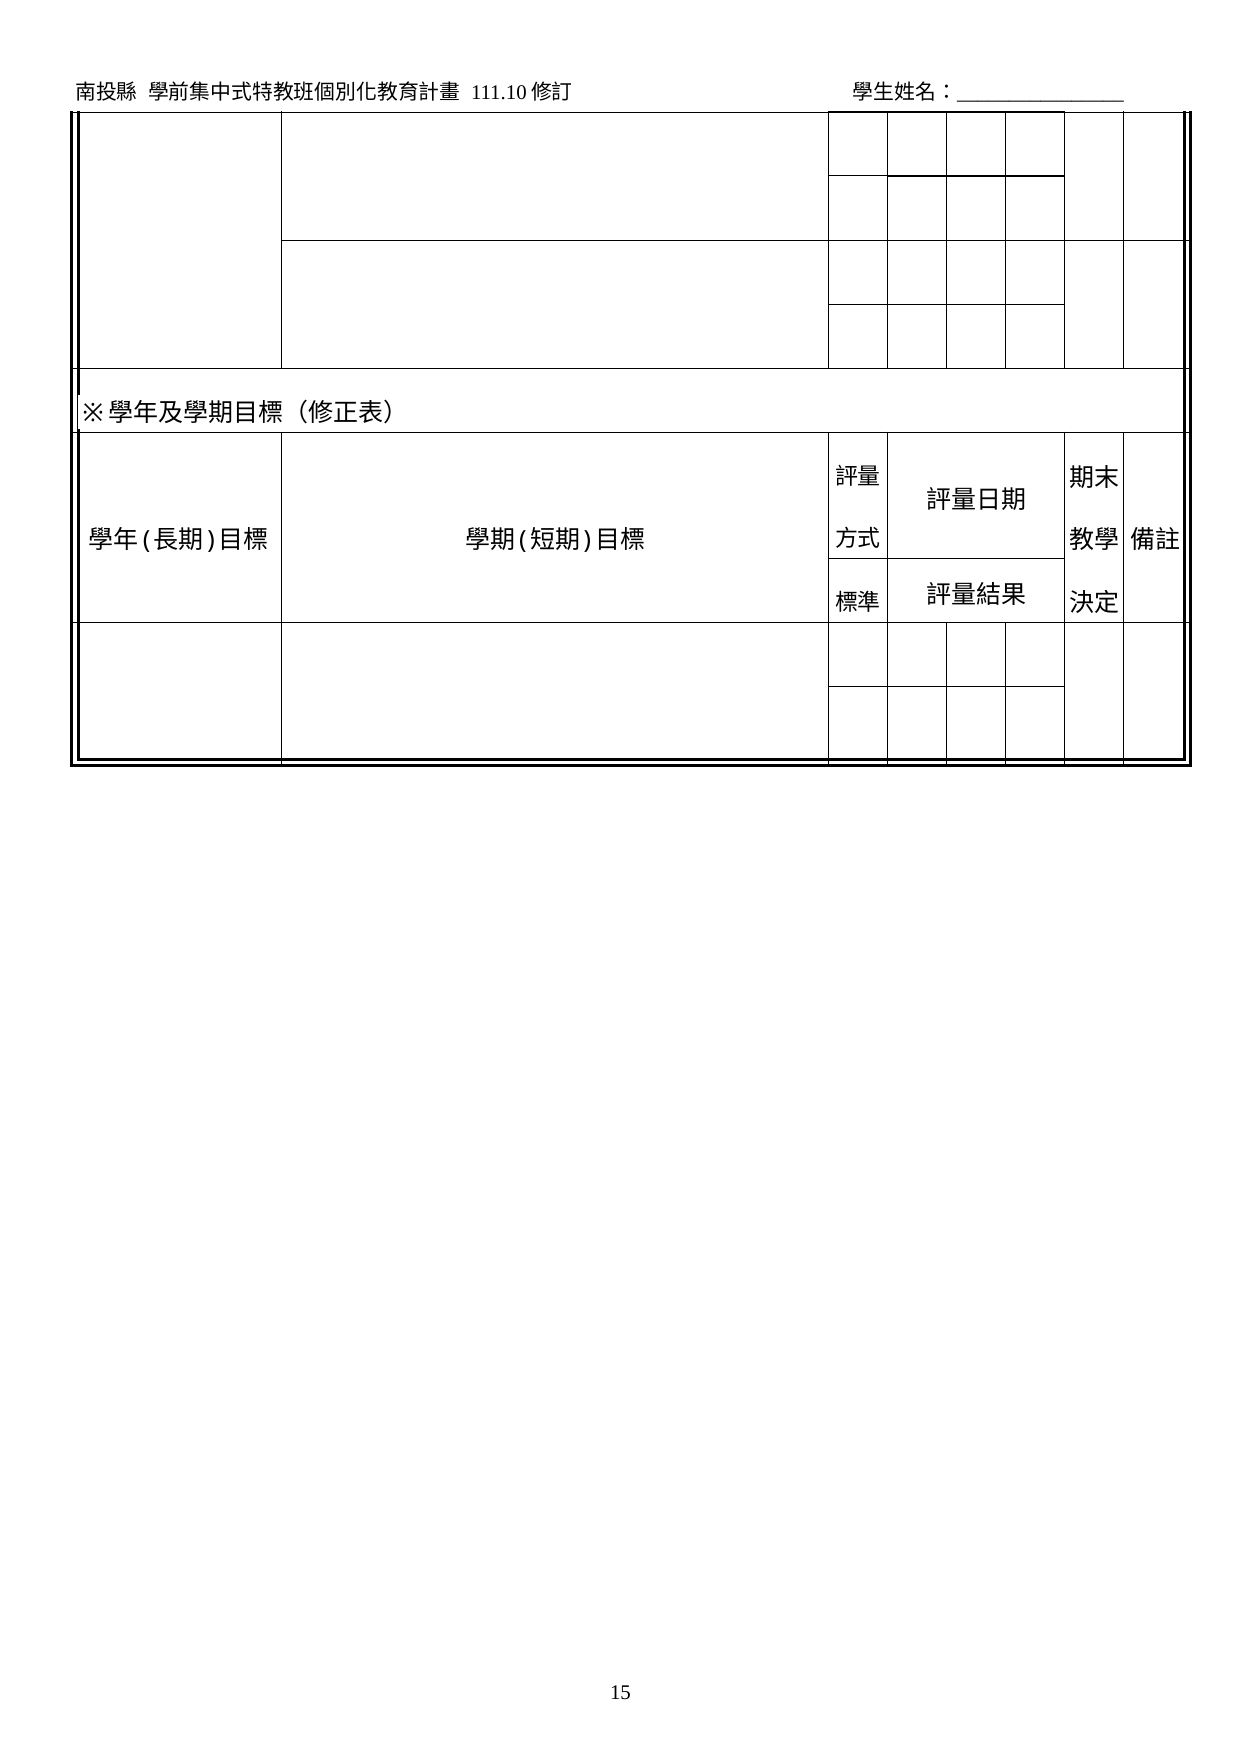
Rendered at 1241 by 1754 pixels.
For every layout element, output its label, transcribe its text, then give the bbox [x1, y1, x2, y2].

table_cell [829, 305, 887, 368]
table_cell 學期(短期)目標 [282, 433, 828, 622]
table_cell [829, 241, 887, 303]
table_cell [829, 687, 887, 758]
table_cell [80, 623, 281, 758]
table_cell [1006, 113, 1064, 175]
table_cell [1006, 687, 1064, 758]
table_cell [1065, 241, 1123, 368]
table_cell [947, 113, 1005, 175]
table_cell 備註 [1124, 433, 1183, 622]
table_cell 標準 [829, 559, 887, 622]
table_cell [947, 177, 1005, 239]
table_cell 評量結果 [888, 559, 1064, 622]
table_cell [1124, 113, 1183, 239]
table_cell [888, 687, 946, 758]
table_cell [947, 305, 1005, 368]
table_cell [829, 623, 887, 686]
table_cell [888, 113, 946, 175]
table_cell 學年(長期)目標 [80, 433, 281, 622]
table_cell [947, 623, 1005, 686]
table_cell [829, 176, 887, 239]
table_cell ※學年及學期目標（修正表） [80, 369, 1183, 432]
table_cell 評量日期 [888, 433, 1064, 558]
table_cell [829, 113, 887, 175]
table_cell [947, 687, 1005, 758]
table_cell [888, 623, 946, 686]
table_cell [888, 305, 946, 368]
table_cell [1006, 623, 1064, 686]
table_cell [1124, 241, 1183, 368]
table_cell [1006, 305, 1064, 368]
table_cell [80, 113, 281, 368]
table_cell [282, 623, 828, 758]
table_cell [282, 113, 828, 239]
table_cell [888, 177, 946, 239]
table_cell 期末教學決定 [1065, 433, 1123, 622]
table_cell [1065, 623, 1123, 758]
table_cell [1006, 177, 1064, 239]
table_cell [888, 241, 946, 303]
table_cell 評量 方式 [829, 433, 887, 558]
table_cell [282, 241, 828, 368]
table_cell [947, 241, 1005, 303]
table_cell [1124, 623, 1183, 758]
table_cell [1006, 241, 1064, 303]
table_cell [1065, 113, 1123, 239]
